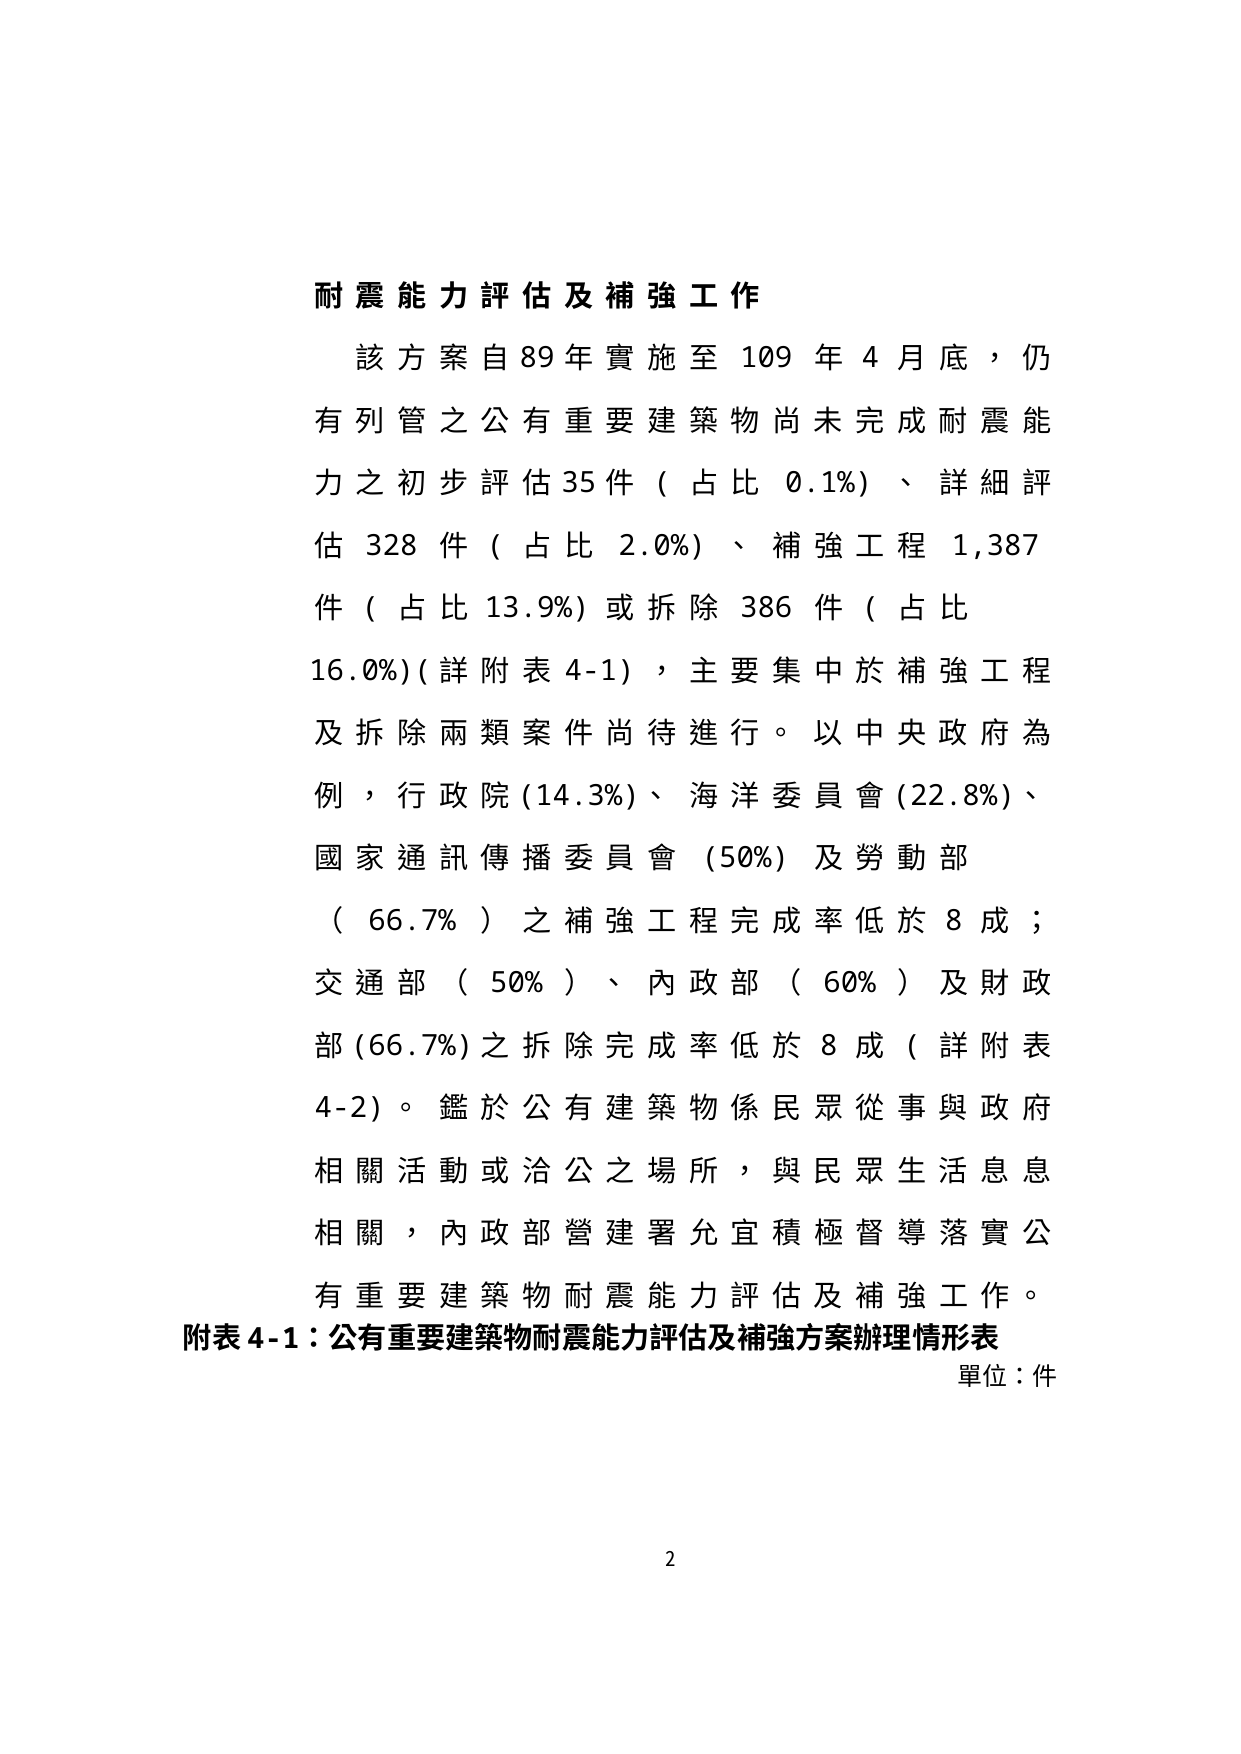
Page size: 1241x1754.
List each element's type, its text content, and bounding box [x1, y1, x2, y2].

text 單位：件 [183, 1357, 1058, 1393]
text 耐震能力評估及補強工作 [242, 252, 1058, 314]
text 該方案自89年實施至109年4月底，仍有列管之公有重要建築物尚未完成耐震能力之初步評估35件(占比0.1%)、詳細評估328件(占比2.0%)、補強工程1,387件(占比13.9%)或拆除386件(占比16.0%)(詳附表4-1)，主要集中於補強工程及拆除兩類案件尚待進行。以中央政府為例，行政院(14.3%)、海洋委員會(22.8%)、國家通訊傳播委員會(50%)及勞動部（66.7%）之補強工程完成率低於8成；交通部（50%）、內政部（60%）及財政部(66.7%)之拆除完成率低於8成(詳附表4-2)。鑑於公有建築物係民眾從事與政府相關活動或洽公之場所，與民眾生活息息相關，內政部營建署允宜積極督導落實公有重要建築物耐震能力評估及補強工作。 [271, 314, 1058, 1314]
text 附表4-1：公有重要建築物耐震能力評估及補強方案辦理情形表 [183, 1314, 1058, 1357]
